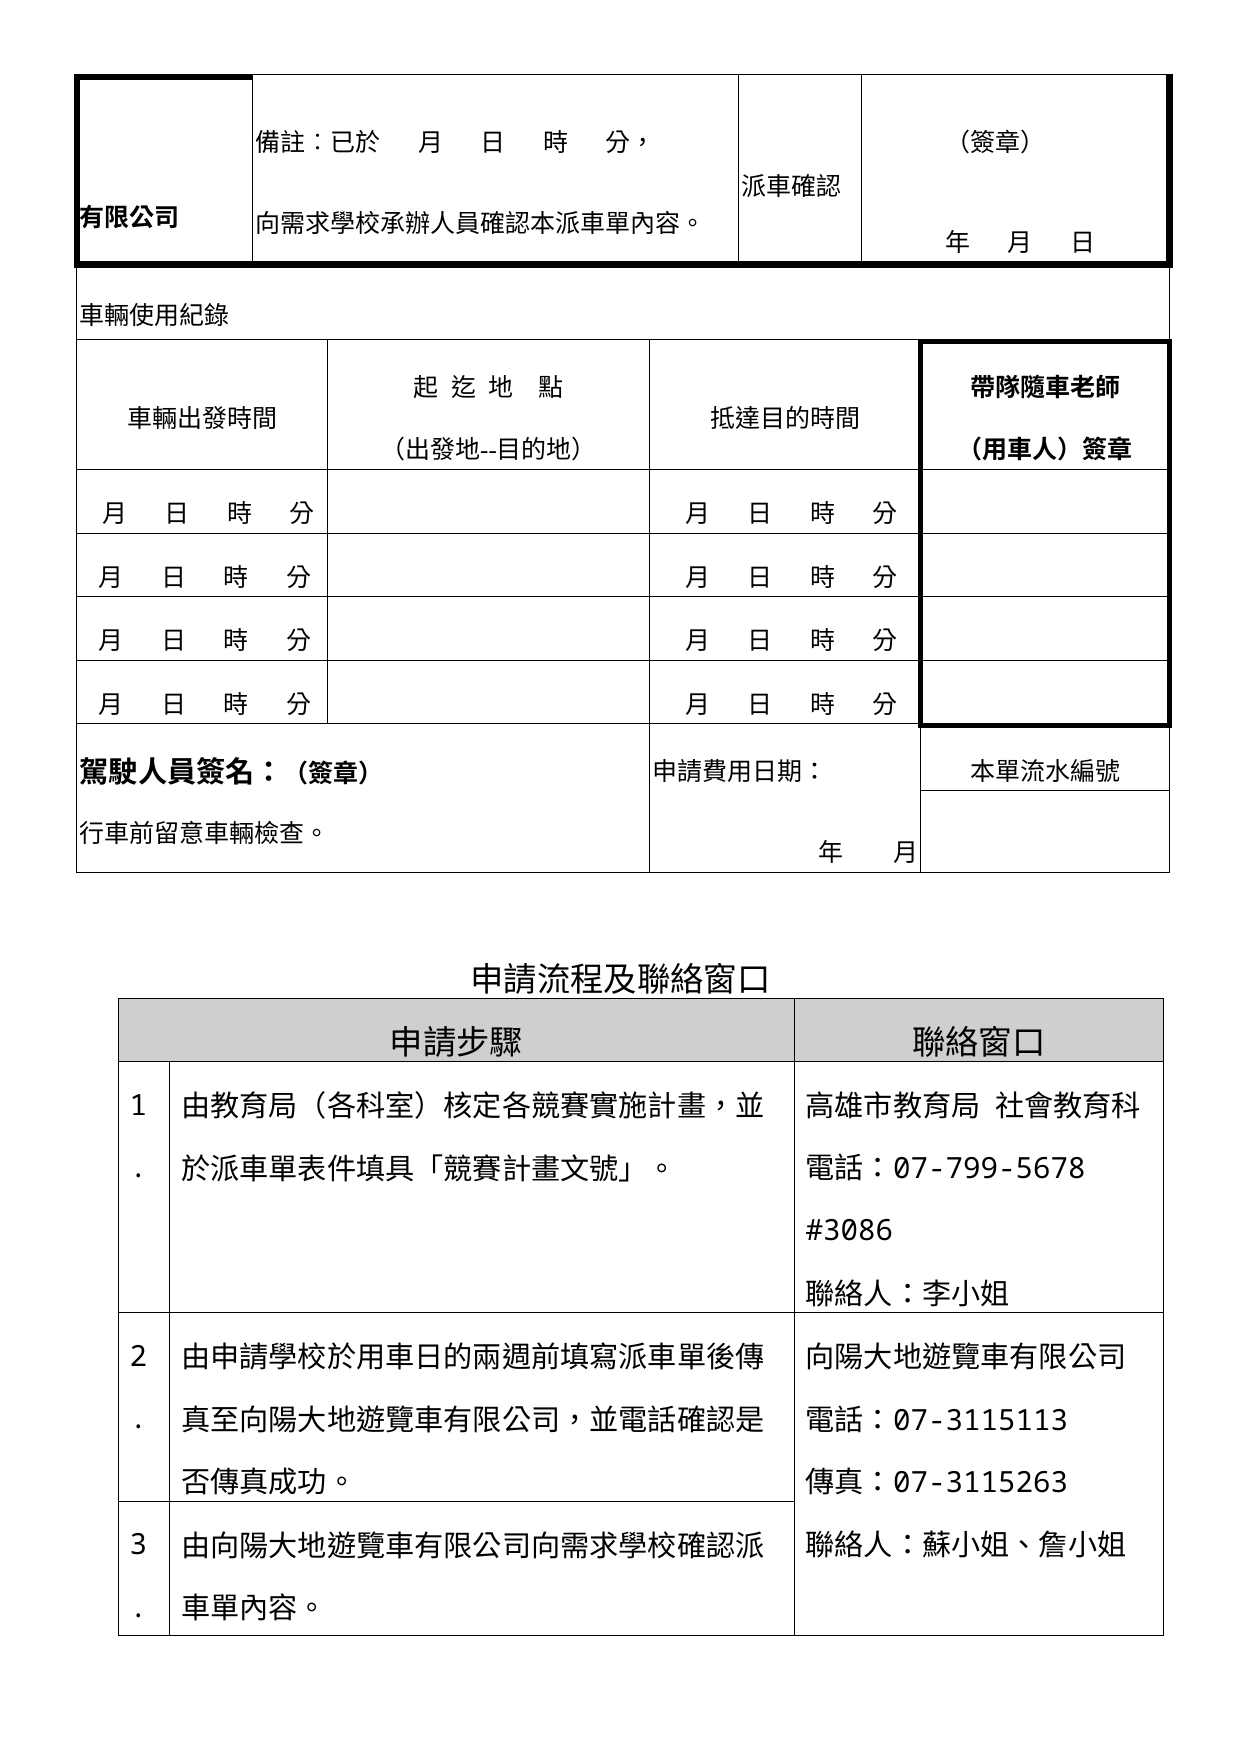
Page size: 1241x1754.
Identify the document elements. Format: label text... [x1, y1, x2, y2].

table_cell 月 日 時 分 [77, 534, 327, 596]
table_cell 月 日 時 分 [650, 597, 918, 659]
table_cell 由教育局（各科室）核定各競賽實施計畫，並於派車單表件填具「競賽計畫文號」。 [170, 1062, 794, 1312]
table_cell 申請費用日期： 年 月 [650, 724, 920, 872]
table_header 聯絡窗口 [795, 999, 1163, 1061]
table_cell 向陽大地遊覽車有限公司 電話：07-3115113 傳真：07-3115263 聯絡人：蘇小姐、詹小姐 [795, 1313, 1163, 1635]
table_cell 派車確認 [739, 75, 861, 261]
table_cell 月 日 時 分 [650, 470, 918, 532]
table_cell 有限公司 [80, 80, 252, 261]
table_cell 2. [119, 1313, 169, 1501]
table_cell [923, 534, 1167, 596]
table_cell 月 日 時 分 [650, 661, 918, 723]
table_cell 抵達目的時間 [650, 340, 918, 469]
table_cell 3. [119, 1502, 169, 1635]
table_cell 高雄市教育局 社會教育科 電話：07-799-5678 #3086 聯絡人：李小姐 [795, 1062, 1163, 1312]
table_cell 備註︰已於 月 日 時 分， 向需求學校承辦人員確認本派車單內容。 [253, 75, 738, 261]
table_cell 月 日 時 分 [650, 534, 918, 596]
table_cell 由申請學校於用車日的兩週前填寫派車單後傳真至向陽大地遊覽車有限公司，並電話確認是否傳真成功。 [170, 1313, 794, 1501]
table_cell [328, 534, 649, 596]
table_cell 月 日 時 分 [77, 661, 327, 723]
table_cell [328, 470, 649, 532]
table_cell 車輛使用紀錄 [77, 268, 1169, 339]
table_cell [328, 597, 649, 659]
table_cell 由向陽大地遊覽車有限公司向需求學校確認派車單內容。 [170, 1502, 794, 1635]
table_cell [328, 661, 649, 723]
table_cell 車輛出發時間 [77, 340, 327, 469]
table_cell （簽章） 年 月 日 [862, 75, 1166, 261]
table_cell 本單流水編號 [921, 728, 1169, 790]
table_cell 月 日 時 分 [77, 597, 327, 659]
table_cell 駕駛人員簽名：（簽章） 行車前留意車輛檢查。 [77, 724, 649, 872]
table_cell 1. [119, 1062, 169, 1312]
table_cell [923, 597, 1167, 659]
table_cell [921, 791, 1169, 872]
table_cell 月 日 時 分 [77, 470, 327, 532]
table_cell [923, 661, 1167, 723]
table_cell [923, 470, 1167, 532]
table_cell 起 迄 地 點 （出發地--目的地） [328, 340, 649, 469]
table_header 申請步驟 [119, 999, 794, 1061]
text 申請流程及聯絡窗口 [118, 935, 1122, 998]
table_cell 帶隊隨車老師 （用車人）簽章 [923, 344, 1167, 469]
